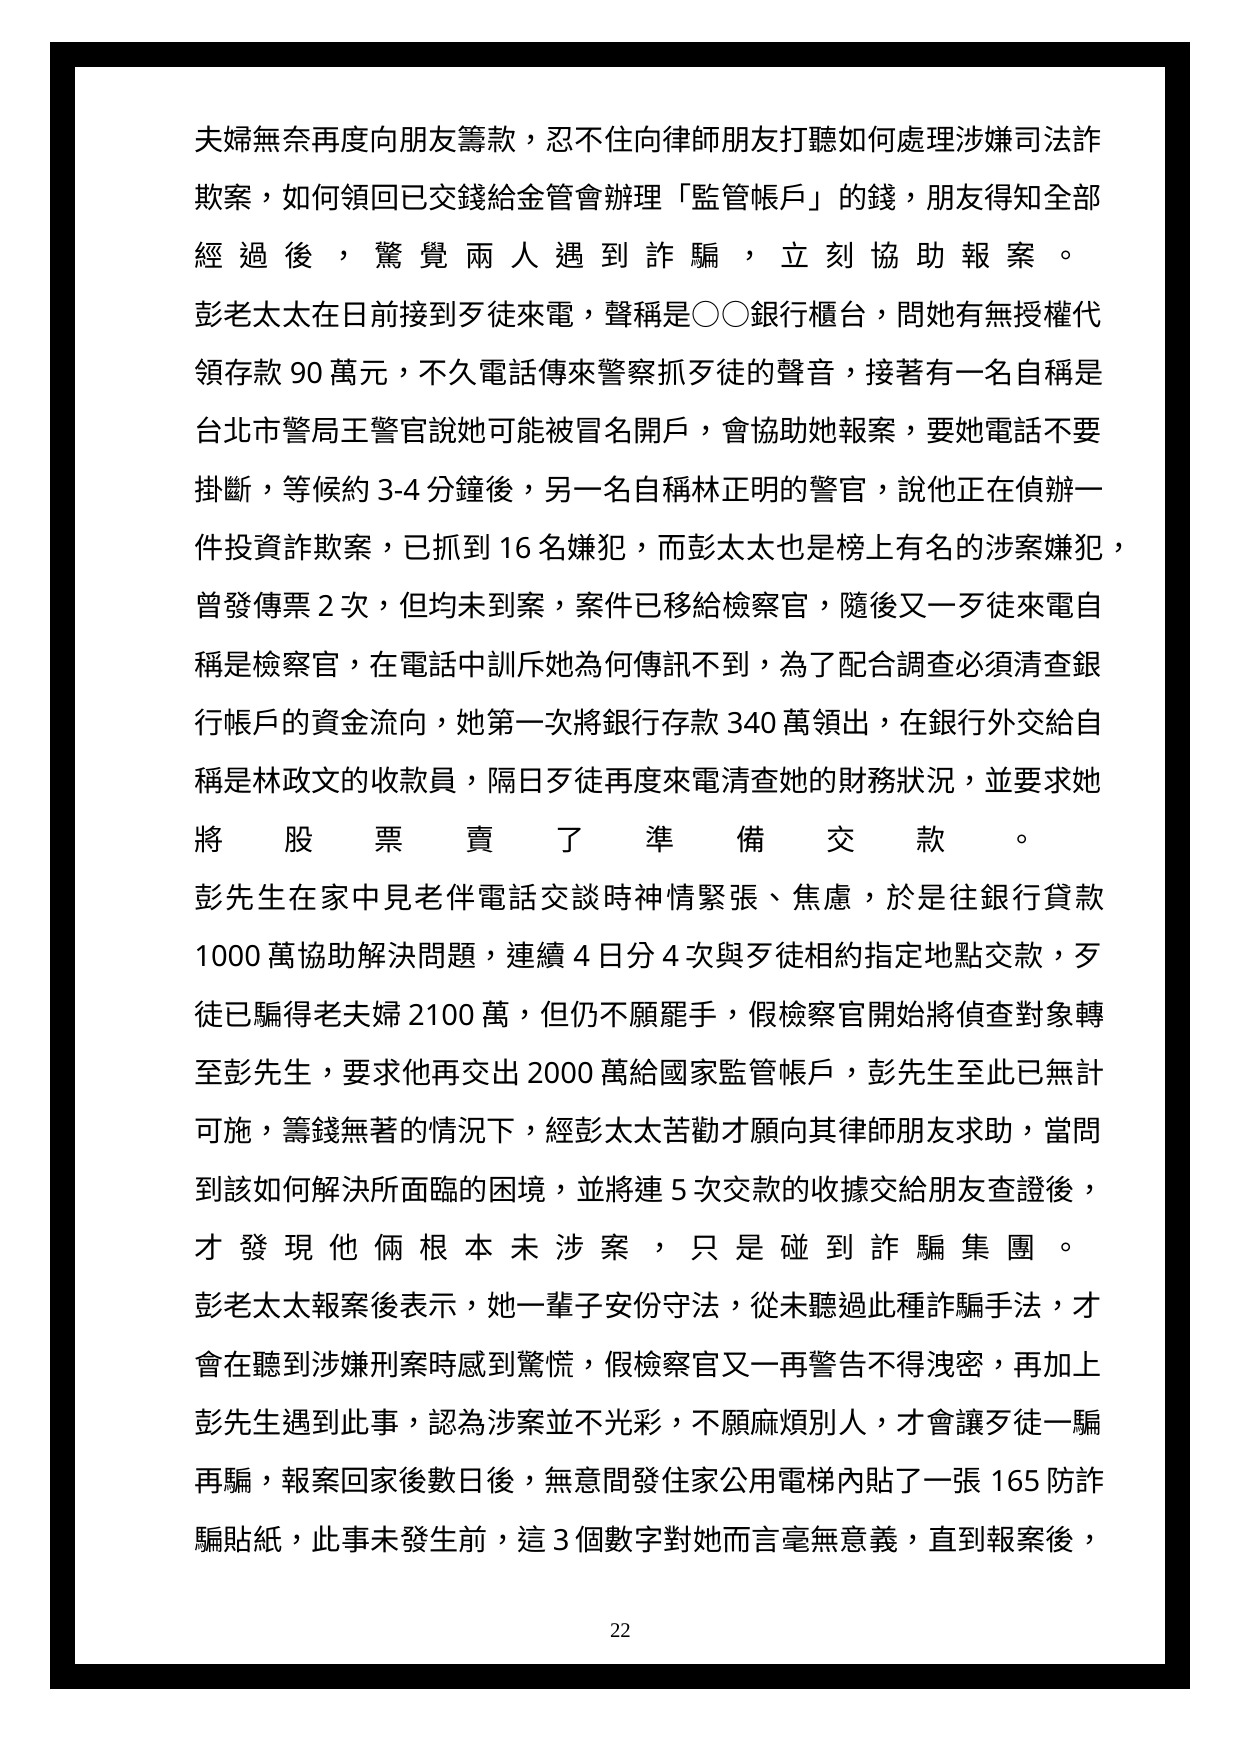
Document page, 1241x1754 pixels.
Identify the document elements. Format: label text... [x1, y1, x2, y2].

text 四、涉案不光彩？不願麻煩人！不問親友！也不敢問警察！ 北市一對老夫婦連續5天接詐騙電話，被騙2100萬！ 住台北市的彭姓夫婦（70歲），日前接歹徒謊稱銀行、警察、檢察官辦案詐騙電話，因擔心涉嫌洗錢、詐欺，連續5日聽令歹徒要求至指定地點交付現款，總計交出2100萬元，歹徒食髓知味，加碼要求再交出2000萬元，老夫婦無奈再度向朋友籌款，忍不住向律師朋友打聽如何處理涉嫌司法詐欺案，如何領回已交錢給金管會辦理「監管帳戶」的錢，朋友得知全部經過後，驚覺兩人遇到詐騙，立刻協助報案。 彭老太太在日前接到歹徒來電，聲稱是○○銀行櫃台，問她有無授權代領存款90萬元，不久電話傳來警察抓歹徒的聲音，接著有一名自稱是台北市警局王警官說她可能被冒名開戶，會協助她報案，要她電話不要掛斷，等候約3-4分鐘後，另一名自稱林正明的警官，說他正在偵辦一件投資詐欺案，已抓到16名嫌犯，而彭太太也是榜上有名的涉案嫌犯，曾發傳票2次，但均未到案，案件已移給檢察官，隨後又一歹徒來電自稱是檢察官，在電話中訓斥她為何傳訊不到，為了配合調查必須清查銀行帳戶的資金流向，她第一次將銀行存款340萬領出，在銀行外交給自稱是林政文的收款員，隔日歹徒再度來電清查她的財務狀況，並要求她將股票賣了準備交款。 彭先生在家中見老伴電話交談時神情緊張、焦慮，於是往銀行貸款1000萬協助解決問題，連續4日分4次與歹徒相約指定地點交款，歹徒已騙得老夫婦2100萬，但仍不願罷手，假檢察官開始將偵查對象轉至彭先生，要求他再交出2000萬給國家監管帳戶，彭先生至此已無計可施，籌錢無著的情況下，經彭太太苦勸才願向其律師朋友求助，當問到該如何解決所面臨的困境，並將連5次交款的收據交給朋友查證後，才發現他倆根本未涉案，只是碰到詐騙集團。 彭老太太報案後表示，她一輩子安份守法，從未聽過此種詐騙手法，才會在聽到涉嫌刑案時感到驚慌，假檢察官又一再警告不得洩密，再加上彭先生遇到此事，認為涉案並不光彩，不願麻煩別人，才會讓歹徒一騙再騙，報案回家後數日後，無意間發住家公用電梯內貼了一張165防詐騙貼紙，此事未發生前，這3個數字對她而言毫無意義，直到報案後，才知道若接到任何不明電話，都可以先撥打165專線查證，真是「千金難買早知道」。 (資料來源：刑事警察局網站) [136, 103, 1104, 1562]
